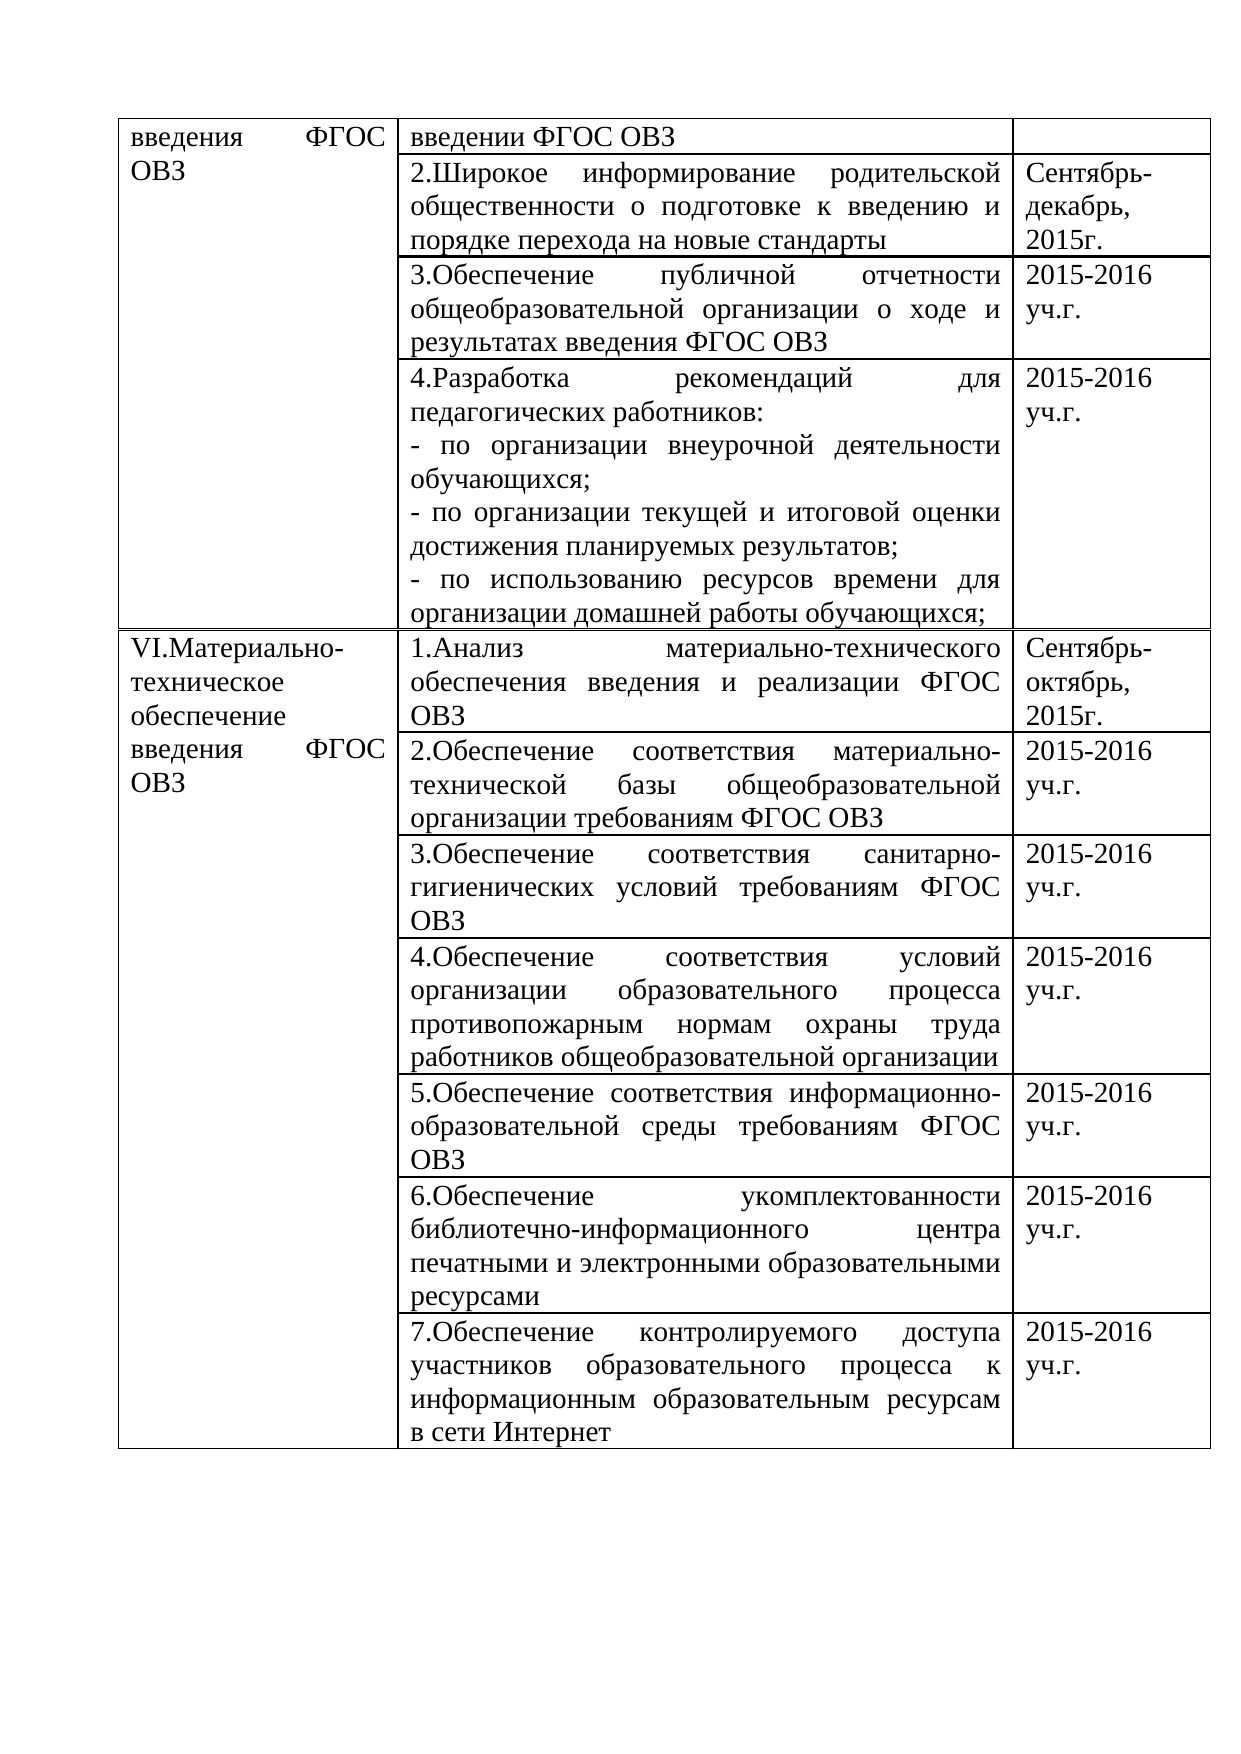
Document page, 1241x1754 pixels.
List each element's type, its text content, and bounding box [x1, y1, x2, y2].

table_cell 2.Обеспечение соответствия материально-технической базы общеобразовательной организации требованиям ФГОС ОВЗ [399, 733, 1012, 834]
table_cell 2015-2016 уч.г. [1014, 1178, 1210, 1312]
table_cell VI.Материально-техническое обеспечение введения ФГОС ОВЗ [119, 631, 397, 1448]
table_cell Сентябрь-декабрь, 2015г. [1014, 155, 1210, 255]
table_cell 6.Обеспечение укомплектованности библиотечно-информационного центра печатными и электронными образовательными ресурсами [399, 1178, 1012, 1312]
table_cell 2015-2016 уч.г. [1014, 258, 1210, 358]
table_cell 2015-2016 уч.г. [1014, 733, 1210, 834]
table_cell Сентябрь-октябрь, 2015г. [1014, 631, 1210, 731]
table_cell 2015-2016 уч.г. [1014, 939, 1210, 1073]
table_cell 7.Обеспечение контролируемого доступа участников образовательного процесса к информационным образовательным ресурсам в сети Интернет [399, 1314, 1012, 1448]
table_cell 4.Обеспечение соответствия условий организации образовательного процесса противопожарным нормам охраны труда работников общеобразовательной организации [399, 939, 1012, 1073]
table_cell 1.Анализ материально-технического обеспечения введения и реализации ФГОС ОВЗ [399, 631, 1012, 731]
table_cell 5.Обеспечение соответствия информационно-образовательной среды требованиям ФГОС ОВЗ [399, 1075, 1012, 1176]
table_cell 2015-2016 уч.г. [1014, 1075, 1210, 1176]
table_cell введения ФГОС ОВЗ [119, 119, 397, 628]
table_cell 4.Разработка рекомендаций для педагогических работников: - по организации внеурочной деятельности обучающихся; - по организации текущей и итоговой оценки достижения планируемых результатов; - по использованию ресурсов времени для организации домашней работы обучающихся; [399, 360, 1012, 628]
table_cell 3.Обеспечение соответствия санитарно-гигиенических условий требованиям ФГОС ОВЗ [399, 836, 1012, 937]
table_cell 2015-2016 уч.г. [1014, 836, 1210, 937]
table_cell [1014, 119, 1210, 153]
table_cell 3.Обеспечение публичной отчетности общеобразовательной организации о ходе и результатах введения ФГОС ОВЗ [399, 258, 1012, 358]
table_cell 2015-2016 уч.г. [1014, 360, 1210, 628]
table_cell введении ФГОС ОВЗ [399, 119, 1012, 153]
table_cell 2.Широкое информирование родительской общественности о подготовке к введению и порядке перехода на новые стандарты [399, 155, 1012, 255]
table_cell 2015-2016 уч.г. [1014, 1314, 1210, 1448]
